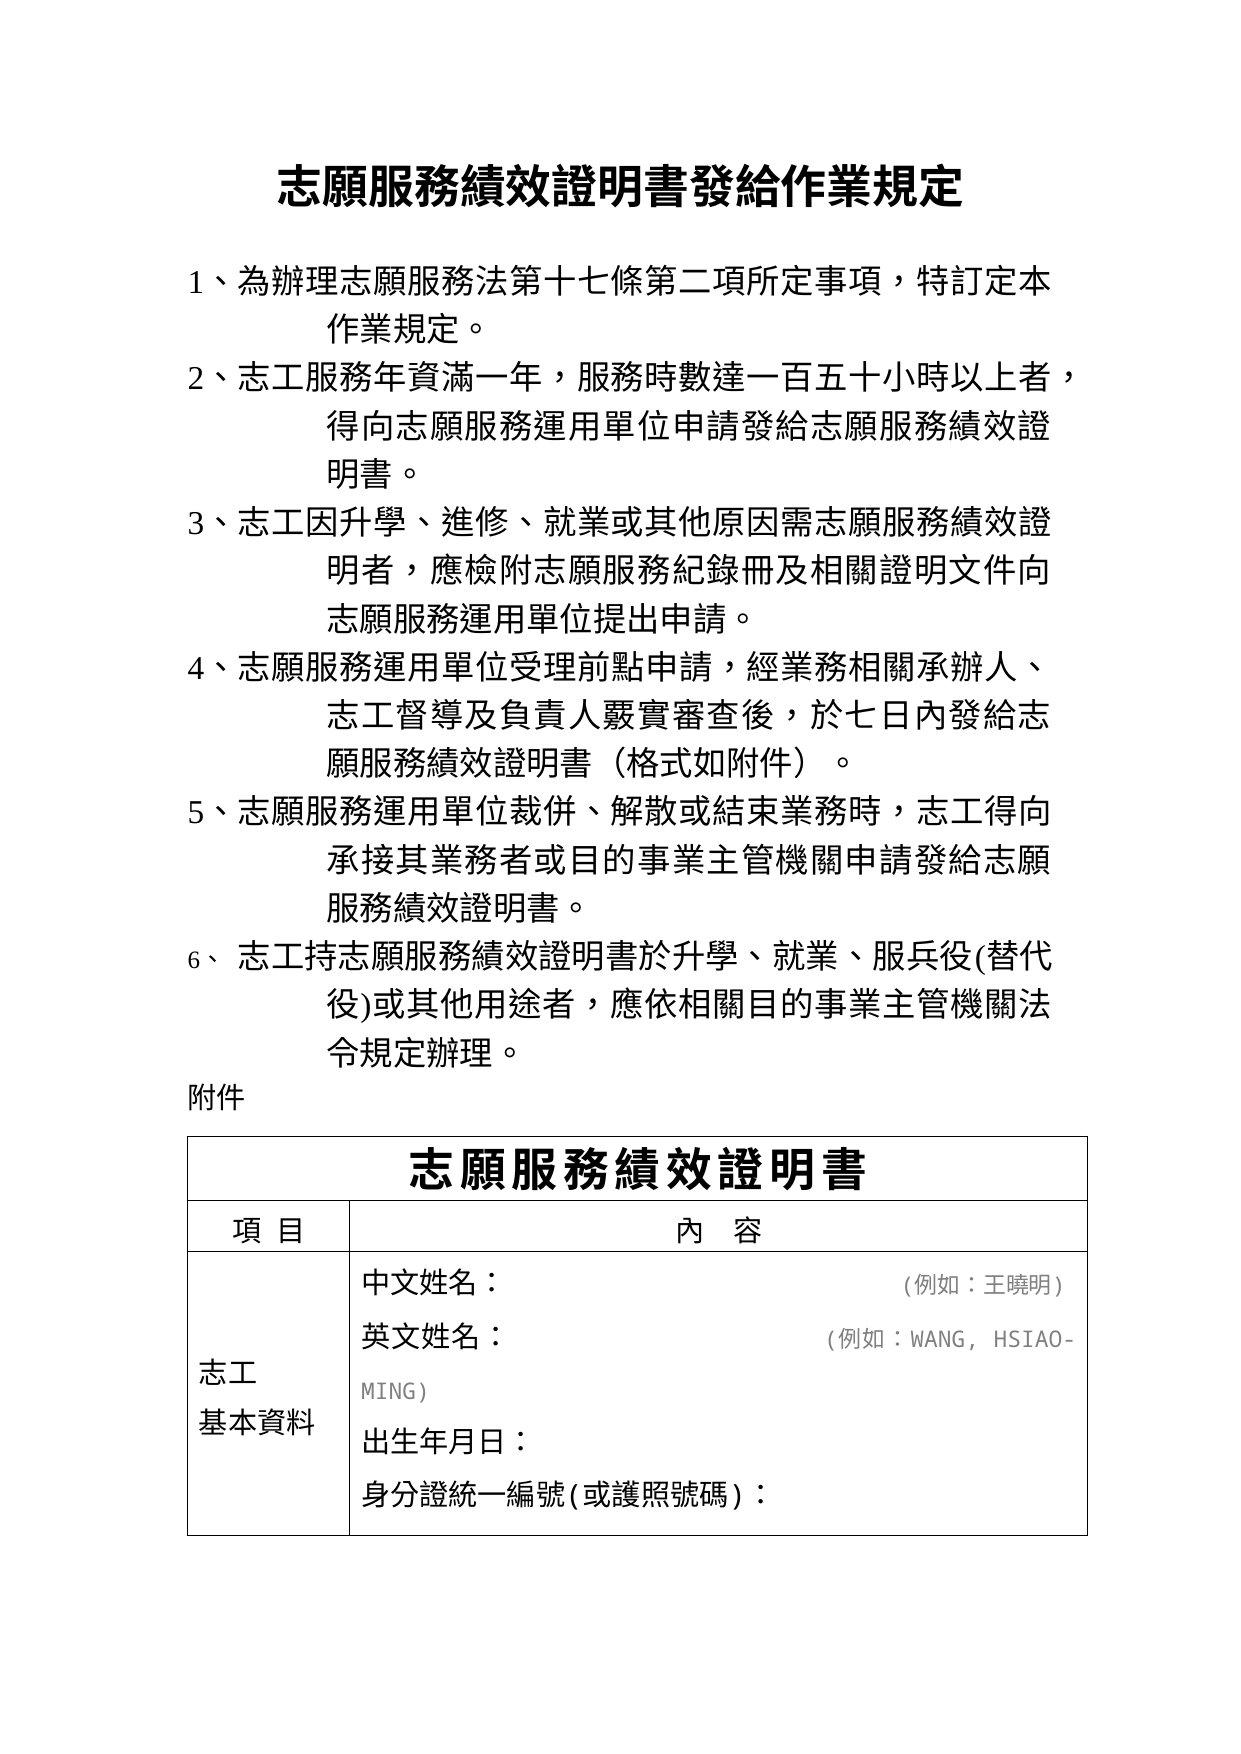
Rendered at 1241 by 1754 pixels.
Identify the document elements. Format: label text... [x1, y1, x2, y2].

table_cell 英文姓名： (例如：WANG, HSIAO-MING) [350, 1304, 1087, 1409]
list 志工服務年資滿一年，服務時數達一百五十小時以上者，得向志願服務運用單位申請發給志願服務績效證明書。 [187, 351, 1053, 496]
table_cell 內 容 [350, 1201, 1087, 1251]
table_header 志願服務績效證明書 [188, 1137, 1087, 1200]
list 志工因升學、進修、就業或其他原因需志願服務績效證明者，應檢附志願服務紀錄冊及相關證明文件向志願服務運用單位提出申請。 [187, 496, 1053, 641]
table_cell 中文姓名： (例如：王曉明) [350, 1252, 1087, 1304]
list 志工持志願服務績效證明書於升學、就業、服兵役(替代役)或其他用途者，應依相關目的事業主管機關法令規定辦理。 [187, 930, 1053, 1074]
list 志願服務運用單位裁併、解散或結束業務時，志工得向承接其業務者或目的事業主管機關申請發給志願服務績效證明書。 [187, 785, 1053, 930]
text 附件 [187, 1074, 1053, 1117]
table_cell 志工 基本資料 [188, 1252, 349, 1534]
table_cell 項 目 [188, 1201, 349, 1251]
table_cell 身分證統一編號(或護照號碼)： [350, 1463, 1087, 1534]
list 志願服務運用單位受理前點申請，經業務相關承辦人、志工督導及負責人覈實審查後，於七日內發給志願服務績效證明書（格式如附件）。 [187, 641, 1053, 785]
text 志願服務績效證明書發給作業規定 [187, 150, 1053, 216]
table_cell 出生年月日： [350, 1410, 1087, 1463]
list 為辦理志願服務法第十七條第二項所定事項，特訂定本作業規定。 [187, 255, 1053, 351]
